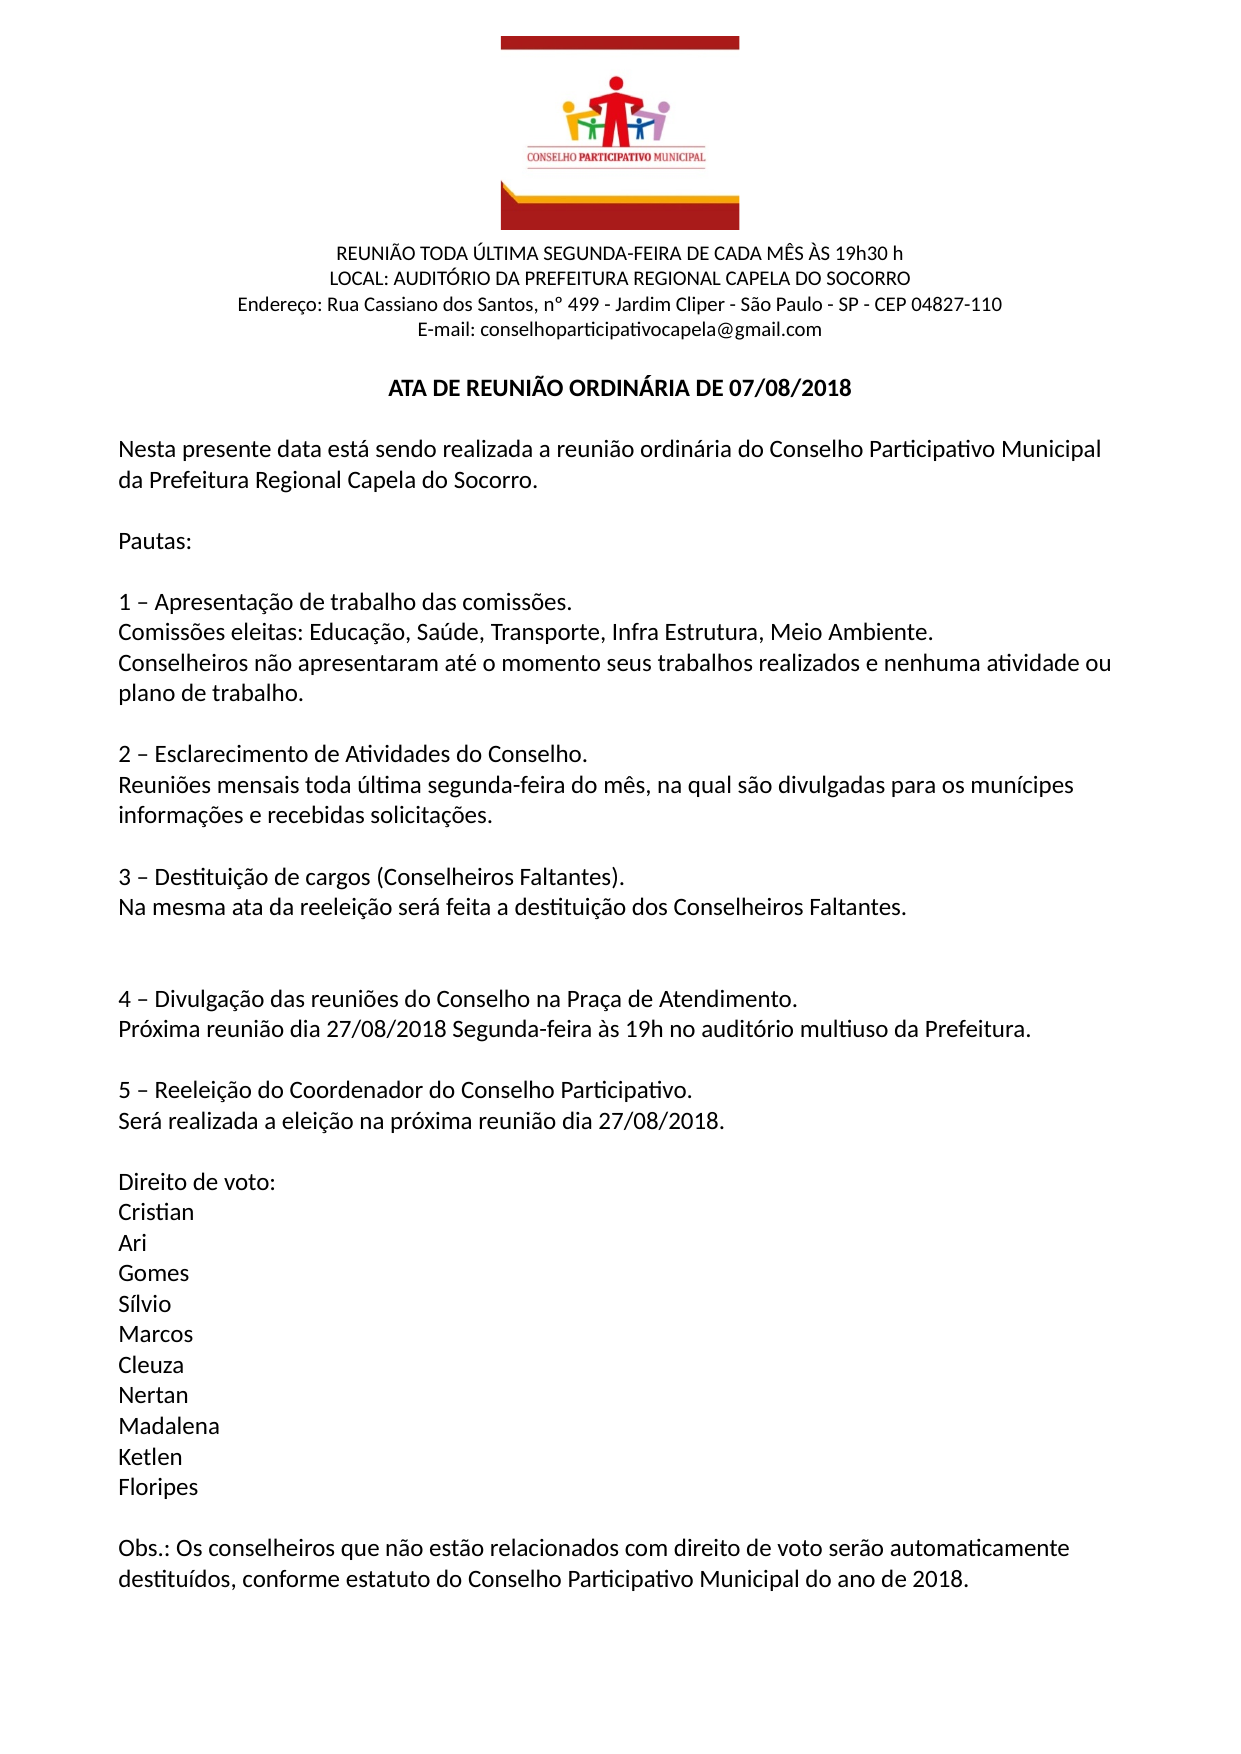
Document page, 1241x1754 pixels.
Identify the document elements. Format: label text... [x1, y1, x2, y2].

text Direito de voto: [118, 1166, 1122, 1196]
text Na mesma ata da reeleição será feita a destituição dos Conselheiros Faltantes. [118, 891, 1122, 922]
picture [500, 36, 740, 230]
text Pautas: [118, 525, 1122, 556]
text Reuniões mensais toda última segunda-feira do mês, na qual são divulgadas para os munícipes informações e recebidas solicitações. [118, 769, 1122, 830]
text 1 – Apresentação de trabalho das comissões. [118, 586, 1122, 617]
text 5 – Reeleição do Coordenador do Conselho Participativo. [118, 1074, 1122, 1105]
text REUNIÃO TODA ÚLTIMA SEGUNDA-FEIRA DE CADA MÊS ÀS 19h30 h [118, 240, 1122, 266]
text Nesta presente data está sendo realizada a reunião ordinária do Conselho Participativo Municipal da Prefeitura Regional Capela do Socorro. [118, 433, 1122, 494]
text Ketlen [118, 1441, 1122, 1471]
text Será realizada a eleição na próxima reunião dia 27/08/2018. [118, 1105, 1122, 1135]
text Obs.: Os conselheiros que não estão relacionados com direito de voto serão automaticamente destituídos, conforme estatuto do Conselho Participativo Municipal do ano de 2018. [118, 1532, 1122, 1593]
text Cristian [118, 1196, 1122, 1227]
text ATA DE REUNIÃO ORDINÁRIA DE 07/08/2018 [118, 372, 1122, 403]
text Ari [118, 1227, 1122, 1257]
text E-mail: conselhoparticipativocapela@gmail.com [118, 316, 1122, 342]
text Endereço: Rua Cassiano dos Santos, nº 499 - Jardim Cliper - São Paulo - SP - CEP 04827-110 [118, 291, 1122, 316]
text Conselheiros não apresentaram até o momento seus trabalhos realizados e nenhuma atividade ou plano de trabalho. [118, 647, 1122, 708]
text Próxima reunião dia 27/08/2018 Segunda-feira às 19h no auditório multiuso da Prefeitura. [118, 1013, 1122, 1044]
text Floripes [118, 1471, 1122, 1502]
text 2 – Esclarecimento de Atividades do Conselho. [118, 739, 1122, 769]
text Sílvio [118, 1288, 1122, 1318]
text Marcos [118, 1318, 1122, 1349]
text Nertan [118, 1379, 1122, 1410]
text 3 – Destituição de cargos (Conselheiros Faltantes). [118, 861, 1122, 891]
text LOCAL: AUDITÓRIO DA PREFEITURA REGIONAL CAPELA DO SOCORRO [118, 266, 1122, 291]
text Madalena [118, 1410, 1122, 1441]
text Comissões eleitas: Educação, Saúde, Transporte, Infra Estrutura, Meio Ambiente. [118, 617, 1122, 647]
text Gomes [118, 1257, 1122, 1288]
text Cleuza [118, 1349, 1122, 1379]
text 4 – Divulgação das reuniões do Conselho na Praça de Atendimento. [118, 983, 1122, 1013]
